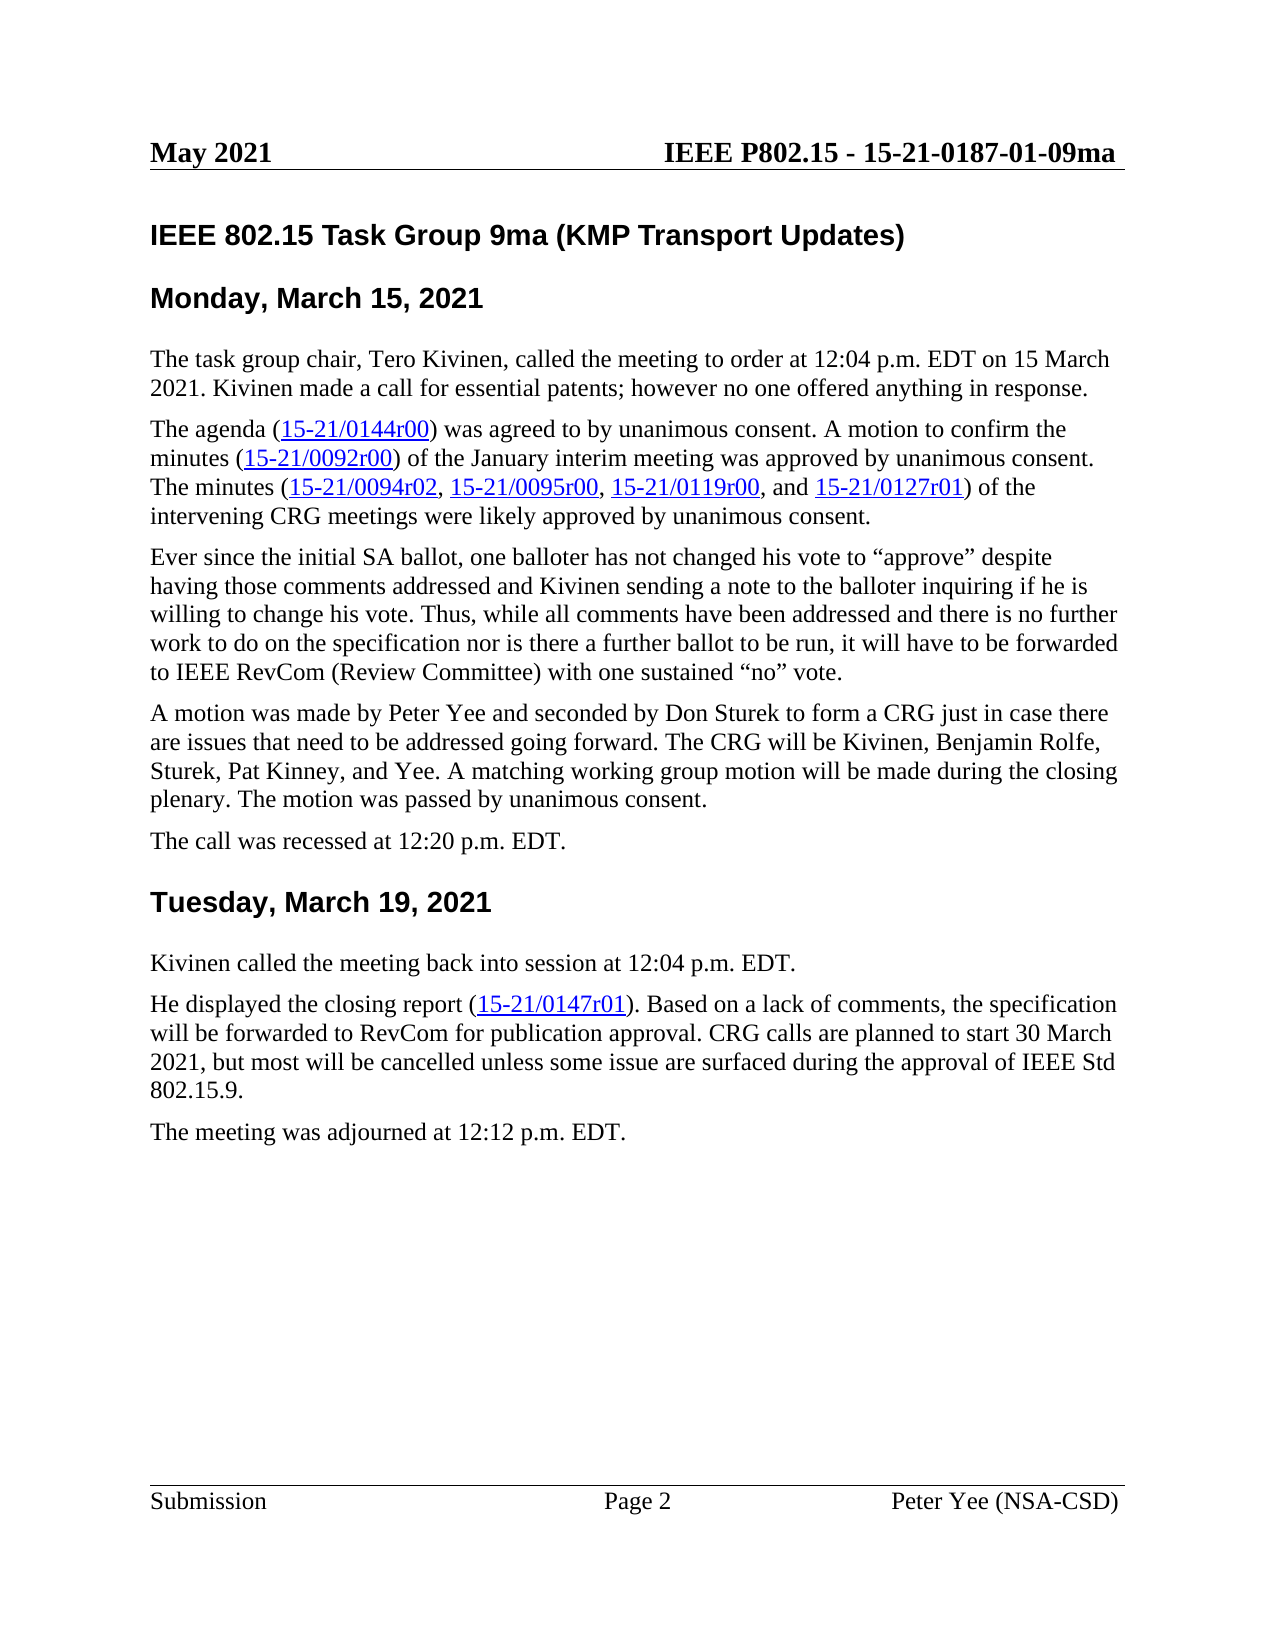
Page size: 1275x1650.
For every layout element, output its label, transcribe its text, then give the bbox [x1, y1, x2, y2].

list Kivinen called the meeting back into session at 12:04 p.m. EDT. [150, 948, 1125, 977]
list The task group chair, Tero Kivinen, called the meeting to order at 12:04 p.m. EDT on 15 March 2021. Kivinen made a call for essential patents; however no one offered anything in response. [150, 344, 1125, 402]
subtitle Monday, March 15, 2021 [150, 281, 1125, 314]
subtitle IEEE 802.15 Task Group 9ma (KMP Transport Updates) [150, 217, 1125, 251]
list The call was recessed at 12:20 p.m. EDT. [150, 826, 1125, 854]
list He displayed the closing report (15-21/0147r01). Based on a lack of comments, the specification will be forwarded to RevCom for publication approval. CRG calls are planned to start 30 March 2021, but most will be cancelled unless some issue are surfaced during the approval of IEEE Std 802.15.9. [150, 989, 1125, 1104]
list The meeting was adjourned at 12:12 p.m. EDT. [150, 1117, 1125, 1146]
list Ever since the initial SA ballot, one balloter has not changed his vote to “approve” despite having those comments addressed and Kivinen sending a note to the balloter inquiring if he is willing to change his vote. Thus, while all comments have been addressed and there is no further work to do on the specification nor is there a further ballot to be run, it will have to be forwarded to IEEE RevCom (Review Committee) with one sustained “no” vote. [150, 542, 1125, 686]
text A motion was made by Peter Yee and seconded by Don Sturek to form a CRG just in case there are issues that need to be addressed going forward. The CRG will be Kivinen, Benjamin Rolfe, Sturek, Pat Kinney, and Yee. A matching working group motion will be made during the closing plenary. The motion was passed by unanimous consent. [150, 698, 1125, 813]
list The agenda (15-21/0144r00) was agreed to by unanimous consent. A motion to confirm the minutes (15-21/0092r00) of the January interim meeting was approved by unanimous consent. The minutes (15-21/0094r02, 15-21/0095r00, 15-21/0119r00, and 15-21/0127r01) of the intervening CRG meetings were likely approved by unanimous consent. [150, 414, 1125, 529]
subtitle Tuesday, March 19, 2021 [150, 884, 1125, 918]
